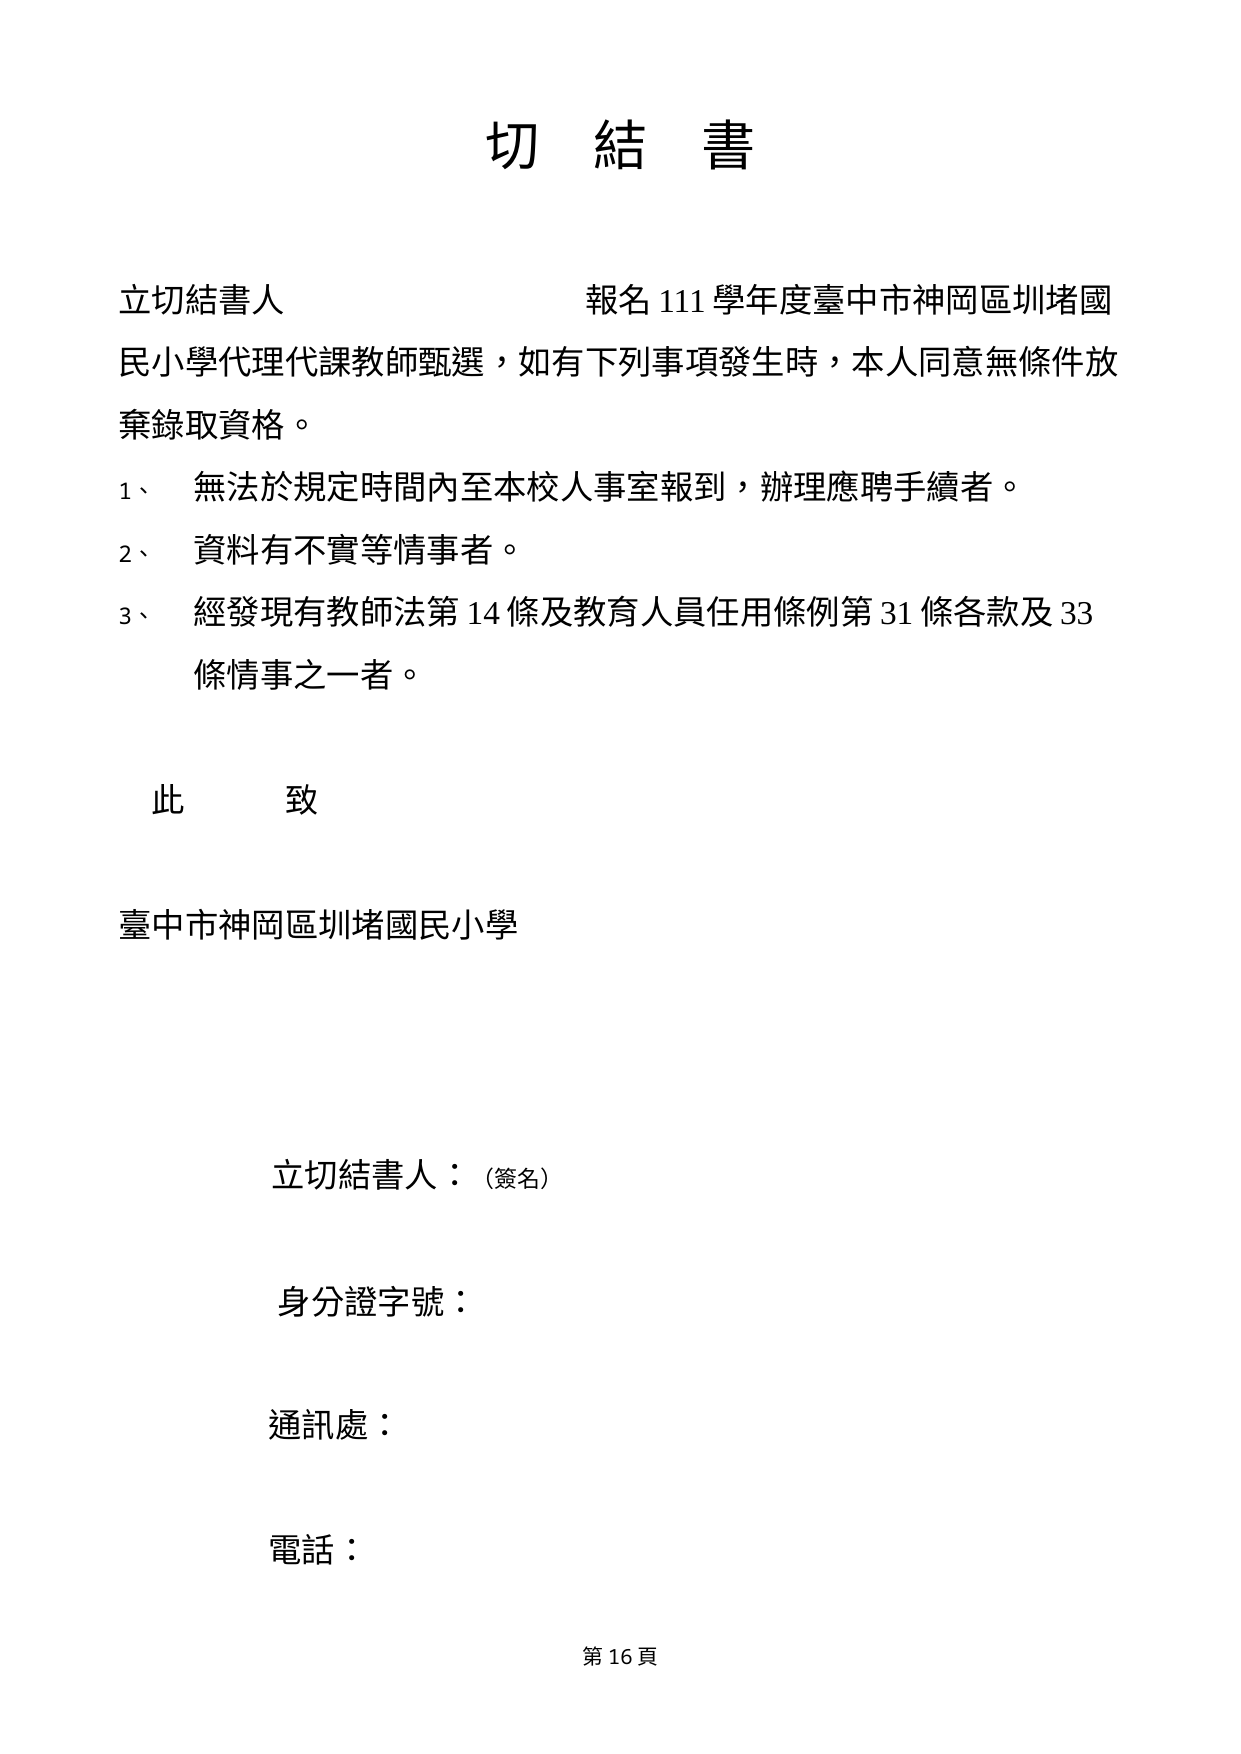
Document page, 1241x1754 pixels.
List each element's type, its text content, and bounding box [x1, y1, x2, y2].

text 立切結書人：（簽名） [118, 1131, 1122, 1193]
list 無法於規定時間內至本校人事室報到，辦理應聘手續者。 [118, 443, 1122, 506]
text 電話： [118, 1506, 1122, 1568]
text 切 結 書 [118, 68, 1122, 193]
text 臺中市神岡區圳堵國民小學 [118, 881, 1122, 943]
text 此 致 [118, 756, 1122, 818]
text 身分證字號： [118, 1256, 1122, 1318]
list 資料有不實等情事者。 [118, 506, 1122, 568]
list 經發現有教師法第14條及教育人員任用條例第31條各款及33條情事之一者。 [118, 568, 1122, 693]
text 立切結書人 報名111學年度臺中市神岡區圳堵國民小學代理代課教師甄選，如有下列事項發生時，本人同意無條件放棄錄取資格。 [118, 256, 1122, 443]
text 通訊處： [118, 1381, 1122, 1443]
